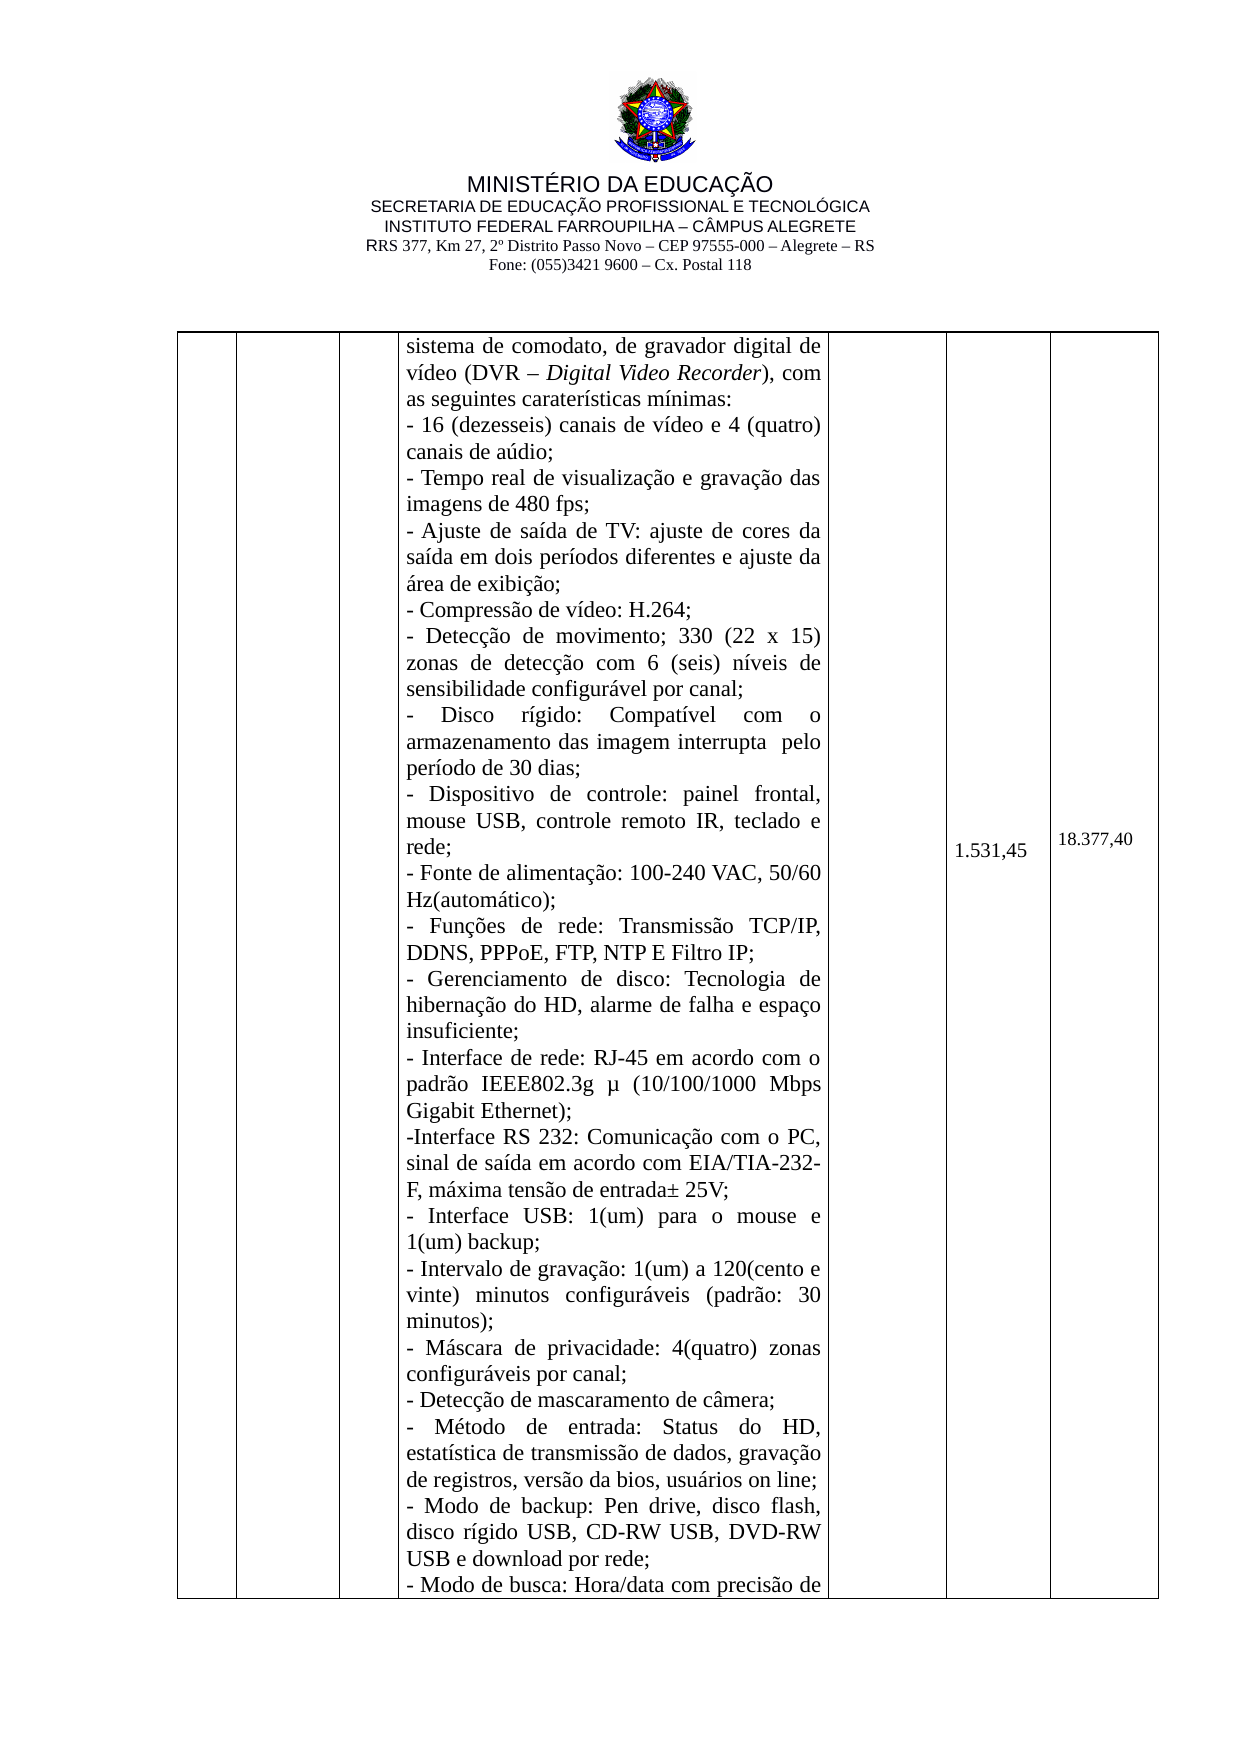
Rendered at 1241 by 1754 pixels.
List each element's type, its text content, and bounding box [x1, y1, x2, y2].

table_cell 18.377,40 [1051, 333, 1158, 1597]
table_cell [178, 333, 236, 1597]
table_cell [829, 333, 946, 1597]
table_cell sistema de comodato, de gravador digital de vídeo (DVR – Digital Video Recorder), com as seguintes caraterísticas mínimas: - 16 (dezesseis) canais de vídeo e 4 (quatro) canais de aúdio; - Tempo real de visualização e gravação das imagens de 480 fps; - Ajuste de saída de TV: ajuste de cores da saída em dois períodos diferentes e ajuste da área de exibição; - Compressão de vídeo: H.264; - Detecção de movimento; 330 (22 x 15) zonas de detecção com 6 (seis) níveis de sensibilidade configurável por canal; - Disco rígido: Compatível com o armazenamento das imagem interrupta pelo período de 30 dias; - Dispositivo de controle: painel frontal, mouse USB, controle remoto IR, teclado e rede; - Fonte de alimentação: 100-240 VAC, 50/60 Hz(automático); - Funções de rede: Transmissão TCP/IP, DDNS, PPPoE, FTP, NTP E Filtro IP; - Gerenciamento de disco: Tecnologia de hibernação do HD, alarme de falha e espaço insuficiente; - Interface de rede: RJ-45 em acordo com o padrão IEEE802.3g µ (10/100/1000 Mbps Gigabit Ethernet); -Interface RS 232: Comunicação com o PC, sinal de saída em acordo com EIA/TIA-232-F, máxima tensão de entrada± 25V; - Interface USB: 1(um) para o mouse e 1(um) backup; - Intervalo de gravação: 1(um) a 120(cento e vinte) minutos configuráveis (padrão: 30 minutos); - Máscara de privacidade: 4(quatro) zonas configuráveis por canal; - Detecção de mascaramento de câmera; - Método de entrada: Status do HD, estatística de transmissão de dados, gravação de registros, versão da bios, usuários on line; - Modo de backup: Pen drive, disco flash, disco rígido USB, CD-RW USB, DVD-RW USB e download por rede; - Modo de busca: Hora/data com precisão de [399, 333, 828, 1597]
table_cell [340, 333, 398, 1597]
picture [608, 71, 697, 163]
table_cell 1.531,45 [947, 333, 1050, 1597]
table_cell [237, 333, 339, 1597]
